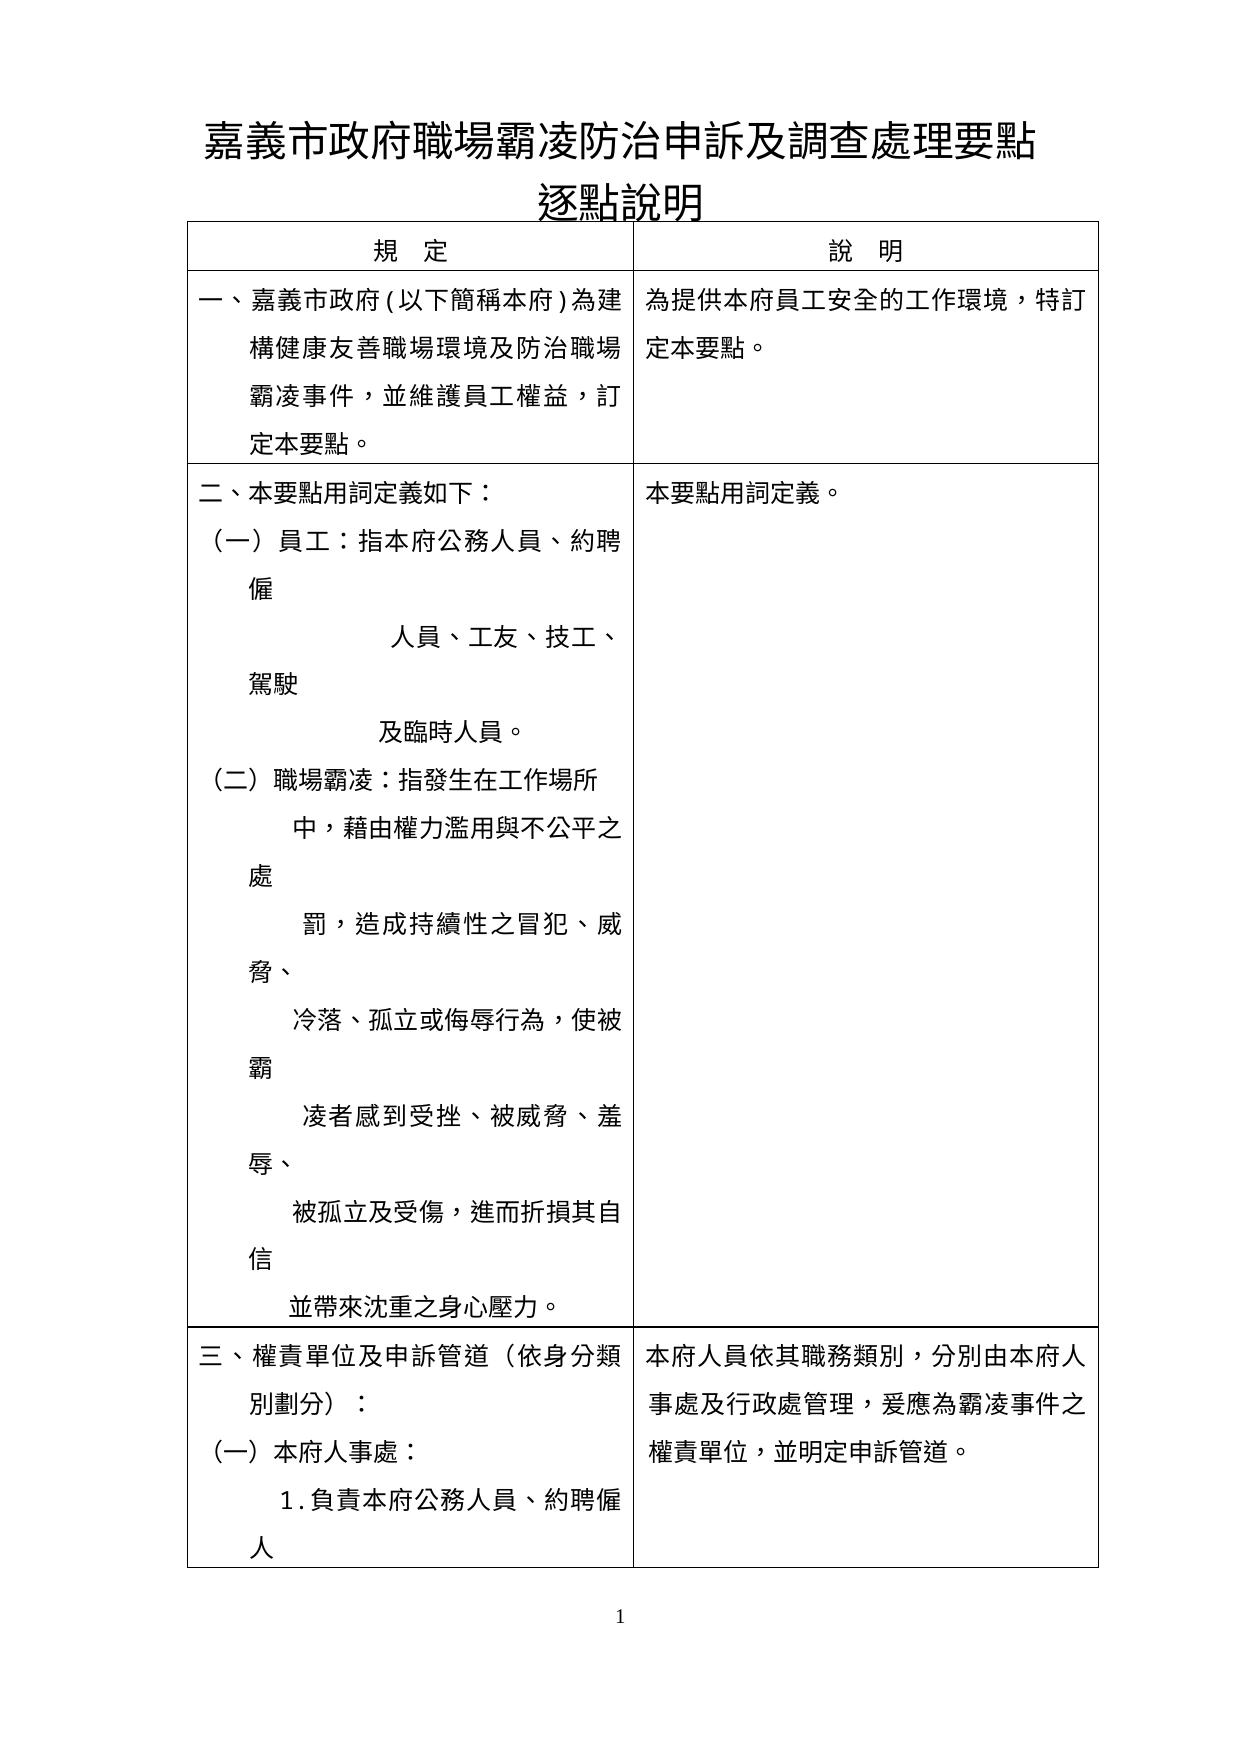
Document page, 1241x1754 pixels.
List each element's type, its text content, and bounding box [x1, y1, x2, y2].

table_cell 本府人員依其職務類別，分別由本府人事處及行政處管理，爰應為霸凌事件之權責單位，並明定申訴管道。 [634, 1328, 1098, 1567]
text 嘉義市政府職場霸凌防治申訴及調查處理要點逐點說明 [187, 96, 1053, 221]
table_cell 本要點用詞定義。 [634, 464, 1098, 1326]
table_cell 二、本要點用詞定義如下： （一）員工：指本府公務人員、約聘僱 人員、工友、技工、駕駛 及臨時人員。 （二）職場霸凌：指發生在工作場所 中，藉由權力濫用與不公平之處 罰，造成持續性之冒犯、威脅、 冷落、孤立或侮辱行為，使被霸 凌者感到受挫、被威脅、羞辱、 被孤立及受傷，進而折損其自信 並帶來沈重之身心壓力。 [188, 464, 633, 1326]
table_cell 三、權責單位及申訴管道（依身分類別劃分）： （一）本府人事處： 1.負責本府公務人員、約聘僱人 [188, 1328, 633, 1567]
table_header 規 定 [188, 222, 633, 270]
table_header 說 明 [634, 222, 1098, 270]
table_cell 為提供本府員工安全的工作環境，特訂定本要點。 [634, 271, 1098, 463]
table_cell 一、嘉義市政府(以下簡稱本府)為建構健康友善職場環境及防治職場霸凌事件，並維護員工權益，訂定本要點。 [188, 271, 633, 463]
